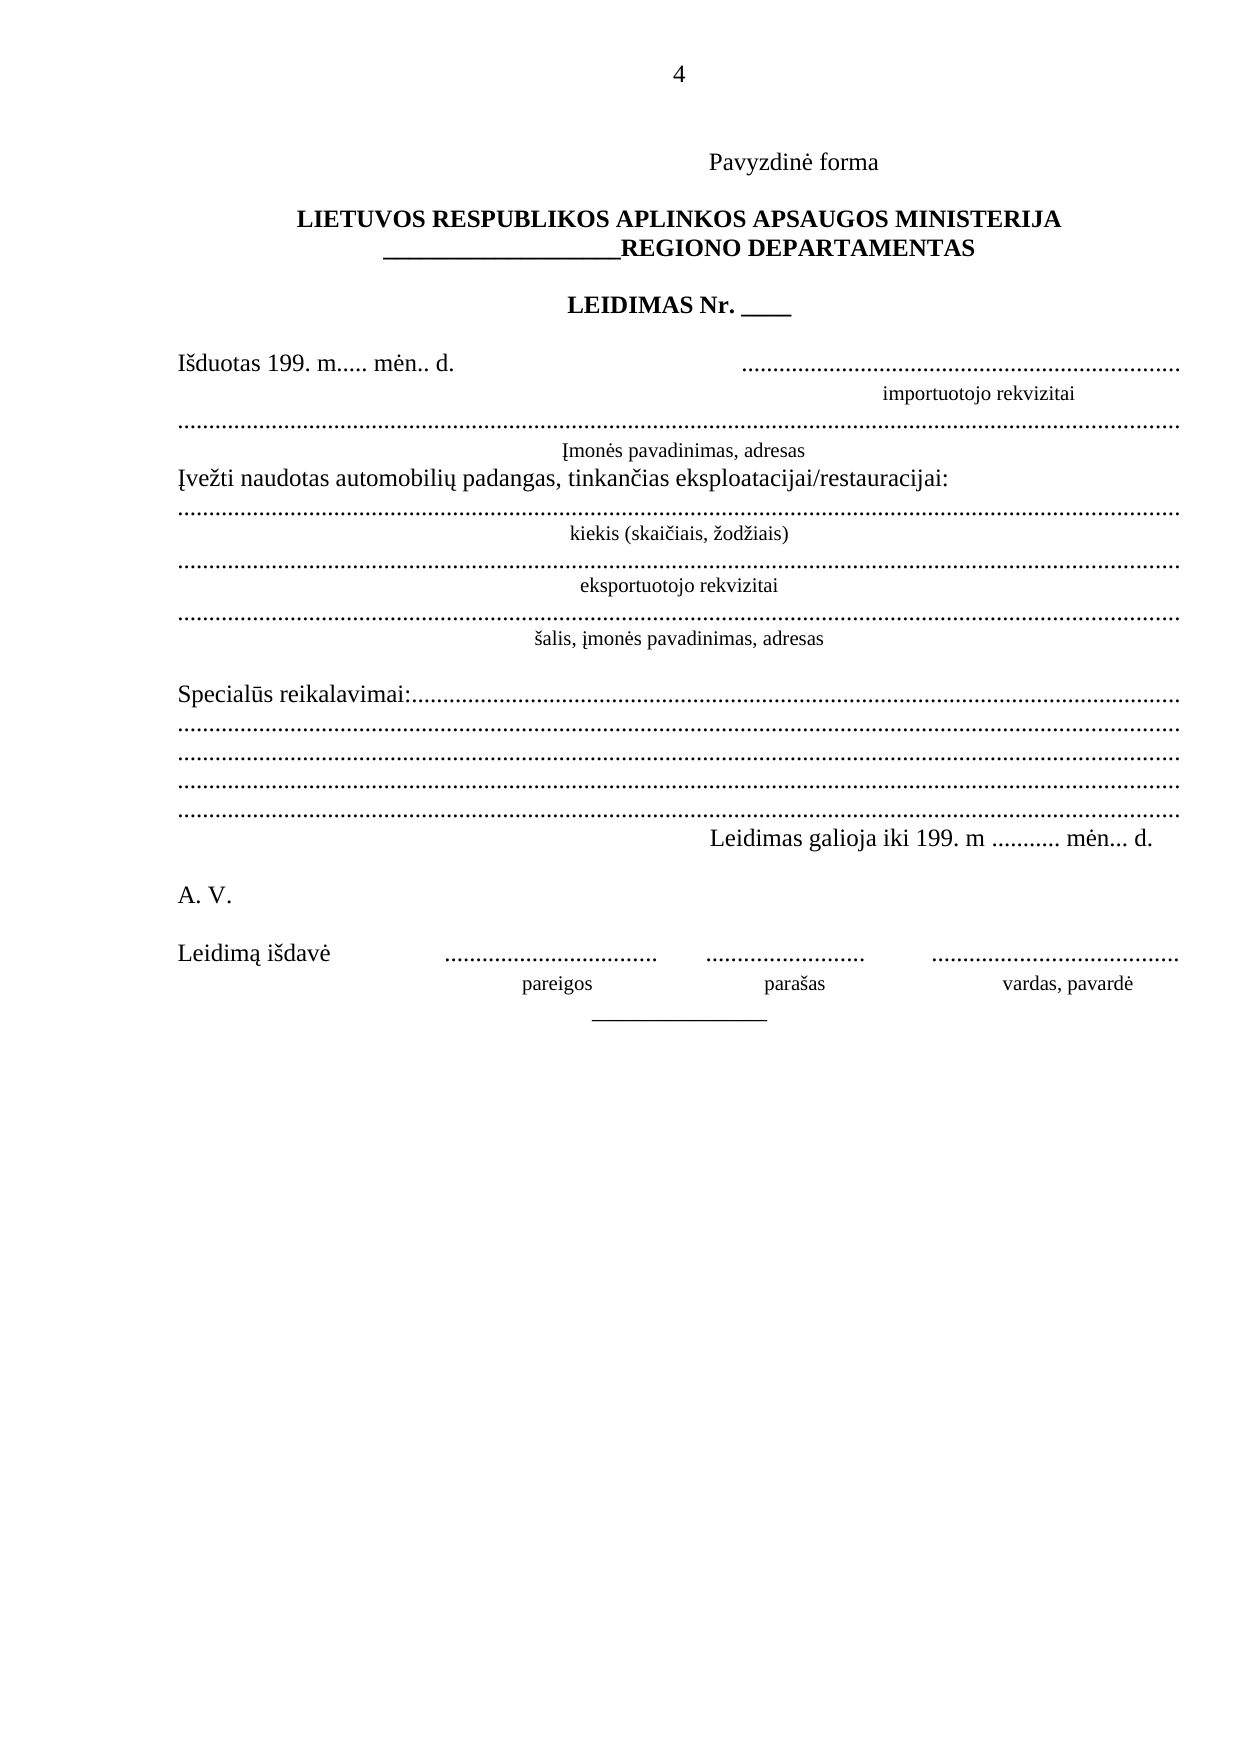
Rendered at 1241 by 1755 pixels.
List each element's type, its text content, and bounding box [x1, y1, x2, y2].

text Pavyzdinė forma [177, 147, 1181, 176]
text importuotojo rekvizitai [177, 377, 1181, 406]
text Įvežti naudotas automobilių padangas, tinkančias eksploatacijai/restauracijai: [177, 463, 1181, 492]
text LIETUVOS RESPUBLIKOS APLINKOS APSAUGOS MINISTERIJA [177, 204, 1181, 233]
text eksportuotojo rekvizitai [177, 573, 1181, 597]
text Leidimas galioja iki 199. m ........... mėn... d. [177, 823, 1181, 852]
text šalis, įmonės pavadinimas, adresas [177, 626, 1181, 650]
text ______________ [177, 995, 1181, 1024]
text LEIDIMAS Nr. ____ [177, 291, 1181, 319]
text Specialūs reikalavimai: [177, 679, 1181, 708]
text A. V. [177, 880, 1181, 909]
text ___________________REGIONO DEPARTAMENTAS [177, 233, 1181, 262]
text Įmonės pavadinimas, adresas [177, 434, 1181, 463]
text kiekis (skaičiais, žodžiais) [177, 521, 1181, 545]
text Išduotas 199. m..... mėn.. d. [177, 348, 1181, 377]
text Leidimą išdavė [177, 938, 1181, 967]
text pareigos parašas vardas, pavardė [177, 967, 1181, 995]
